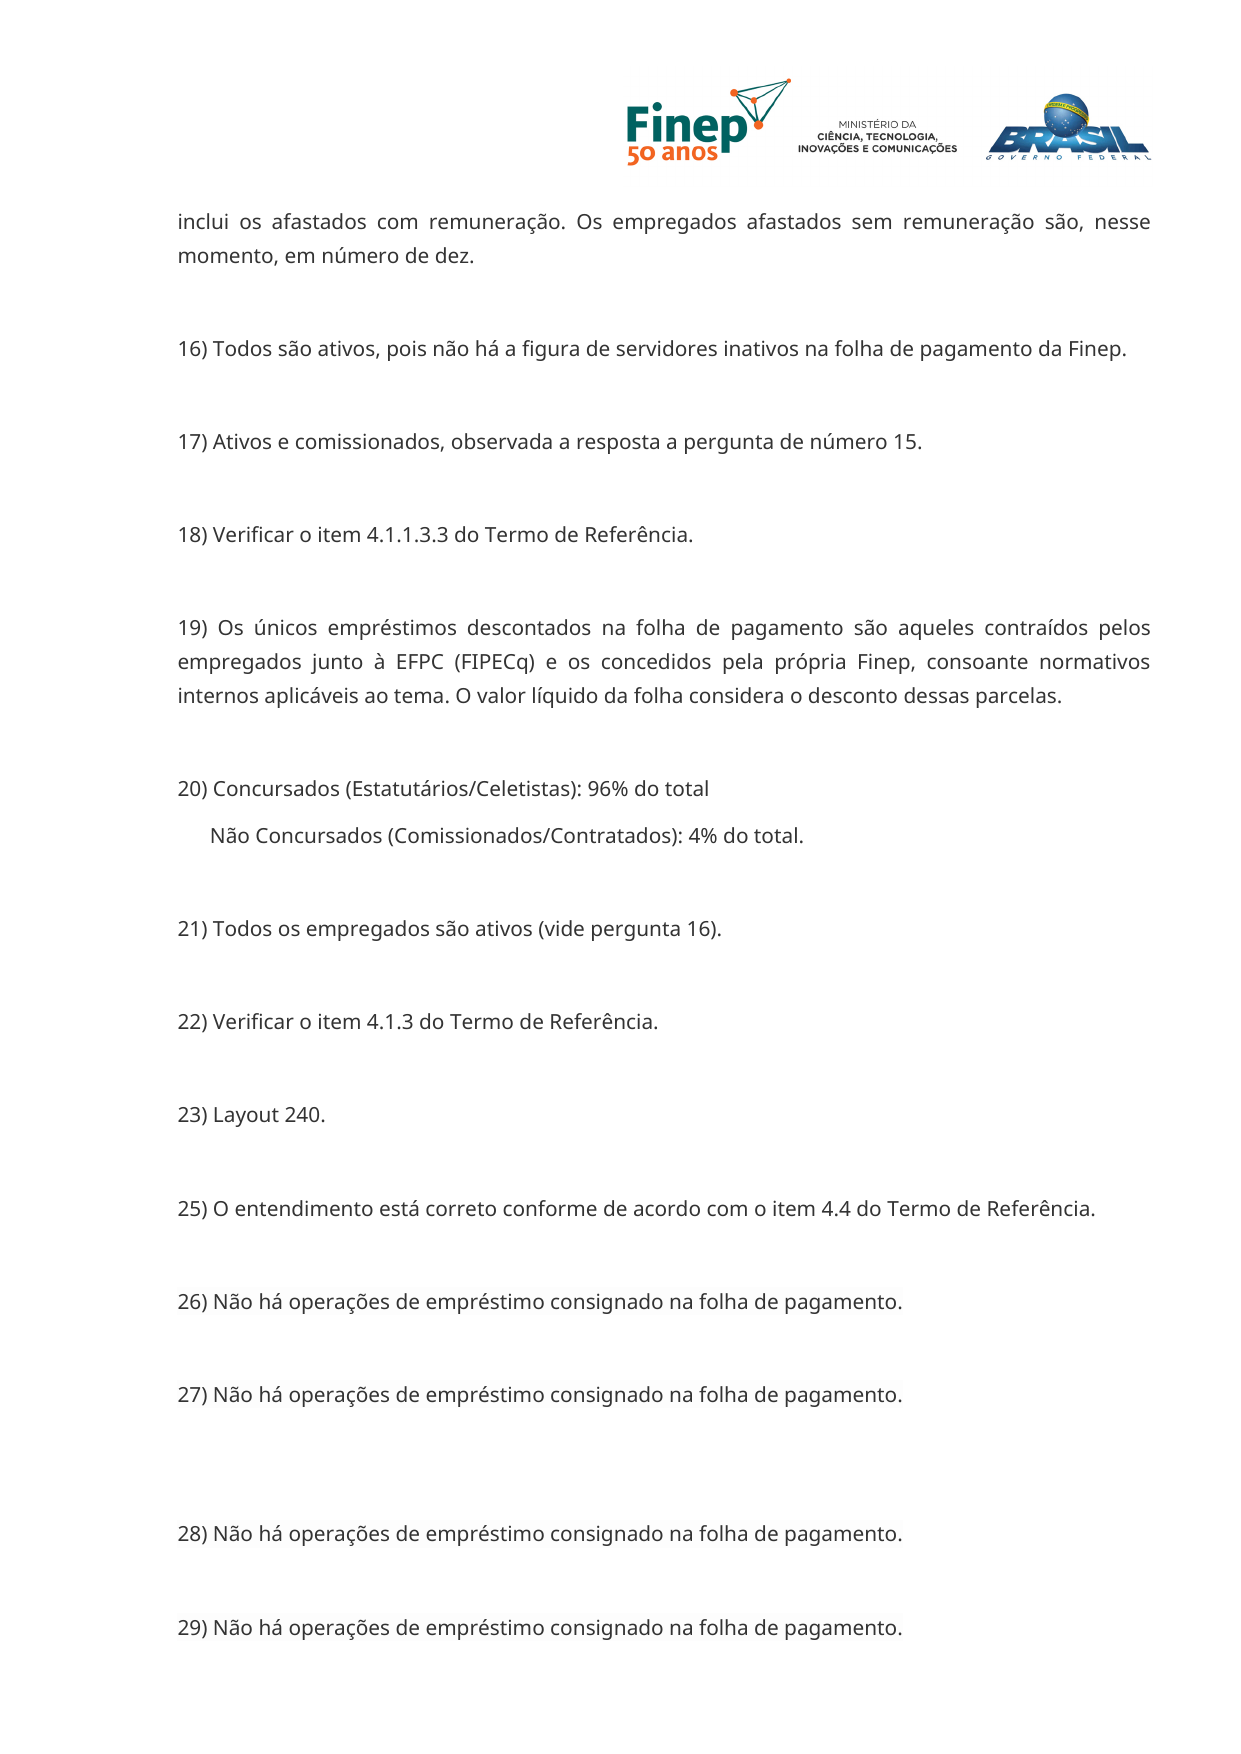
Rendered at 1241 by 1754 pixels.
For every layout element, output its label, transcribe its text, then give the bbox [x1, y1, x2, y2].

list 17) Ativos e comissionados, observada a resposta a pergunta de número 15. [177, 427, 1152, 456]
list 29) Não há operações de empréstimo consignado na folha de pagamento. [177, 1613, 1152, 1641]
list 22) Verificar o item 4.1.3 do Termo de Referência. [177, 1007, 1152, 1036]
list 20) Concursados (Estatutários/Celetistas): 96% do total [177, 774, 1152, 803]
list 16) Todos são ativos, pois não há a figura de servidores inativos na folha de pagamento da Finep. [177, 334, 1152, 362]
list 23) Layout 240. [177, 1101, 1152, 1129]
list 21) Todos os empregados são ativos (vide pergunta 16). [177, 914, 1152, 943]
list 27) Não há operações de empréstimo consignado na folha de pagamento. [177, 1380, 1152, 1408]
list 28) Não há operações de empréstimo consignado na folha de pagamento. [177, 1519, 1152, 1548]
list 18) Verificar o item 4.1.1.3.3 do Termo de Referência. [177, 520, 1152, 549]
list 25) O entendimento está correto conforme de acordo com o item 4.4 do Termo de Referência. [177, 1194, 1152, 1222]
list 19) Os únicos empréstimos descontados na folha de pagamento são aqueles contraídos pelos empregados junto à EFPC (FIPECq) e os concedidos pela própria Finep, consoante normativos internos aplicáveis ao tema. O valor líquido da folha considera o desconto dessas parcelas. [177, 613, 1152, 710]
list Não Concursados (Comissionados/Contratados): 4% do total. [177, 821, 1152, 849]
list 26) Não há operações de empréstimo consignado na folha de pagamento. [177, 1287, 1152, 1315]
list inclui os afastados com remuneração. Os empregados afastados sem remuneração são, nesse momento, em número de dez. [177, 207, 1152, 269]
